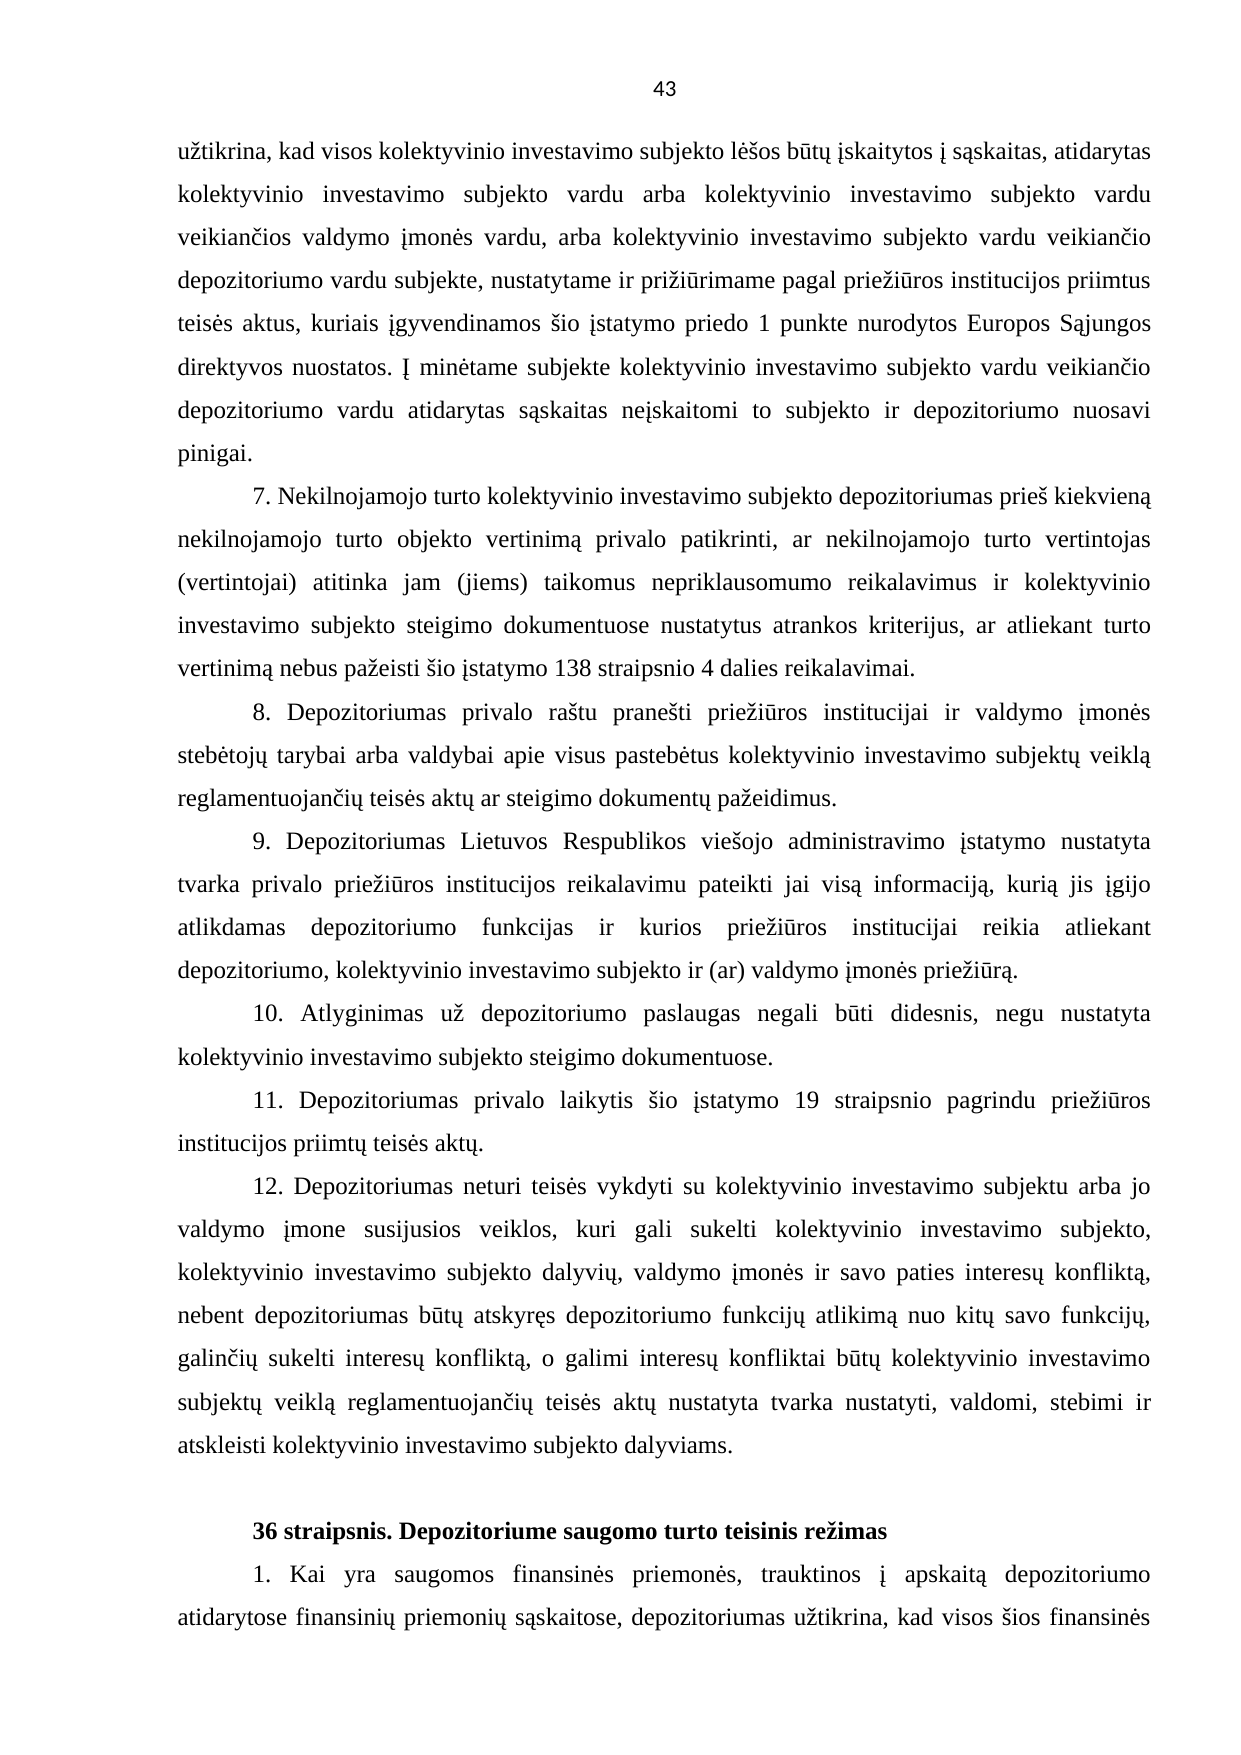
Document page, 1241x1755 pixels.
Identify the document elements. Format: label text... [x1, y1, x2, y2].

text 7. Nekilnojamojo turto kolektyvinio investavimo subjekto depozitoriumas prieš kiekvieną nekilnojamojo turto objekto vertinimą privalo patikrinti, ar nekilnojamojo turto vertintojas (vertintojai) atitinka jam (jiems) taikomus nepriklausomumo reikalavimus ir kolektyvinio investavimo subjekto steigimo dokumentuose nustatytus atrankos kriterijus, ar atliekant turto vertinimą nebus pažeisti šio įstatymo 138 straipsnio 4 dalies reikalavimai. [177, 481, 1152, 682]
text 1. Kai yra saugomos finansinės priemonės, trauktinos į apskaitą depozitoriumo atidarytose finansinių priemonių sąskaitose, depozitoriumas užtikrina, kad visos šios finansinės [177, 1559, 1152, 1631]
text 9. Depozitoriumas Lietuvos Respublikos viešojo administravimo įstatymo nustatyta tvarka privalo priežiūros institucijos reikalavimu pateikti jai visą informaciją, kurią jis įgijo atlikdamas depozitoriumo funkcijas ir kurios priežiūros institucijai reikia atliekant depozitoriumo, kolektyvinio investavimo subjekto ir (ar) valdymo įmonės priežiūrą. [177, 826, 1152, 984]
text 12. Depozitoriumas neturi teisės vykdyti su kolektyvinio investavimo subjektu arba jo valdymo įmone susijusios veiklos, kuri gali sukelti kolektyvinio investavimo subjekto, kolektyvinio investavimo subjekto dalyvių, valdymo įmonės ir savo paties interesų konfliktą, nebent depozitoriumas būtų atskyręs depozitoriumo funkcijų atlikimą nuo kitų savo funkcijų, galinčių sukelti interesų konfliktą, o galimi interesų konfliktai būtų kolektyvinio investavimo subjektų veiklą reglamentuojančių teisės aktų nustatyta tvarka nustatyti, valdomi, stebimi ir atskleisti kolektyvinio investavimo subjekto dalyviams. [177, 1171, 1152, 1458]
text 36 straipsnis. Depozitoriume saugomo turto teisinis režimas [177, 1516, 1152, 1545]
text 8. Depozitoriumas privalo raštu pranešti priežiūros institucijai ir valdymo įmonės stebėtojų tarybai arba valdybai apie visus pastebėtus kolektyvinio investavimo subjektų veiklą reglamentuojančių teisės aktų ar steigimo dokumentų pažeidimus. [177, 697, 1152, 812]
text 10. Atlyginimas už depozitoriumo paslaugas negali būti didesnis, negu nustatyta kolektyvinio investavimo subjekto steigimo dokumentuose. [177, 998, 1152, 1070]
text užtikrina, kad visos kolektyvinio investavimo subjekto lėšos būtų įskaitytos į sąskaitas, atidarytas kolektyvinio investavimo subjekto vardu arba kolektyvinio investavimo subjekto vardu veikiančios valdymo įmonės vardu, arba kolektyvinio investavimo subjekto vardu veikiančio depozitoriumo vardu subjekte, nustatytame ir prižiūrimame pagal priežiūros institucijos priimtus teisės aktus, kuriais įgyvendinamos šio įstatymo priedo 1 punkte nurodytos Europos Sąjungos direktyvos nuostatos. Į minėtame subjekte kolektyvinio investavimo subjekto vardu veikiančio depozitoriumo vardu atidarytas sąskaitas neįskaitomi to subjekto ir depozitoriumo nuosavi pinigai. [177, 136, 1152, 467]
text 11. Depozitoriumas privalo laikytis šio įstatymo 19 straipsnio pagrindu priežiūros institucijos priimtų teisės aktų. [177, 1085, 1152, 1157]
